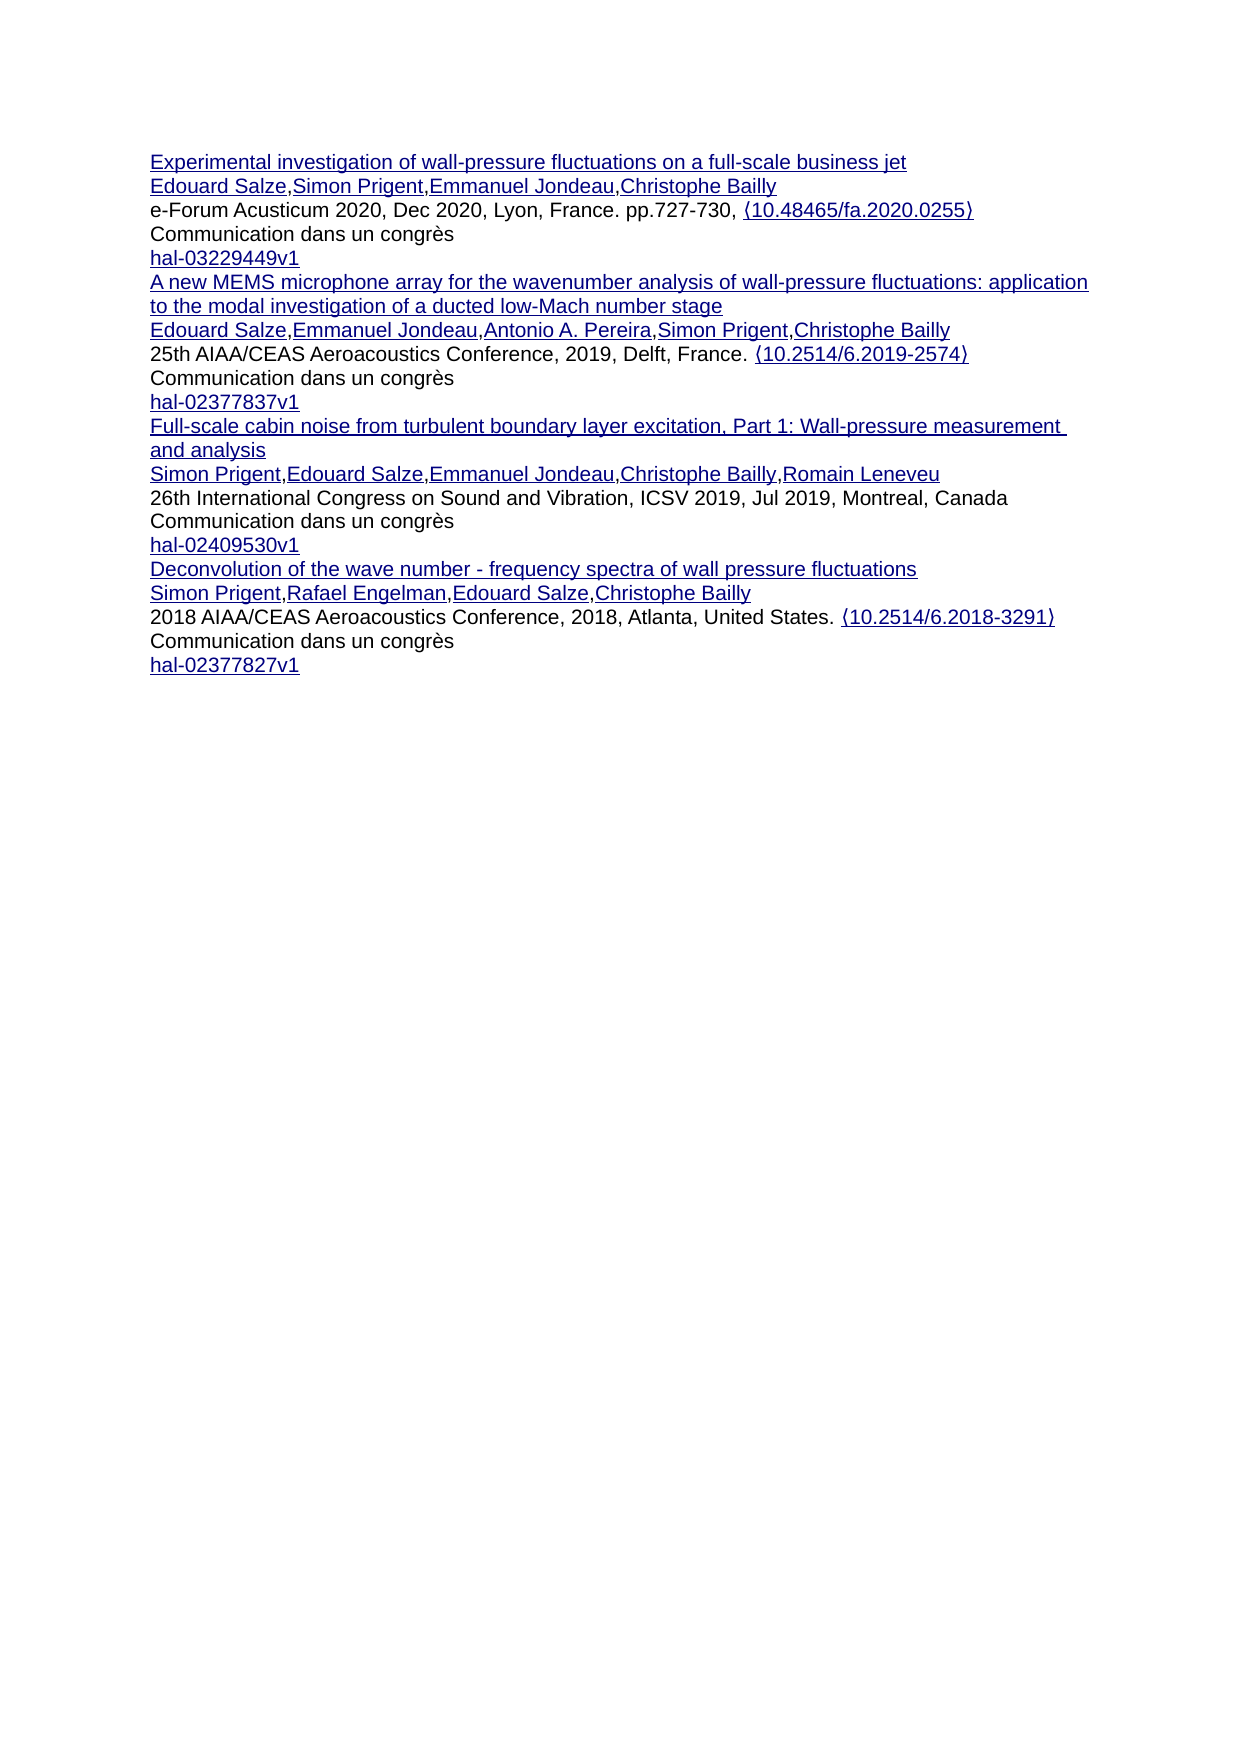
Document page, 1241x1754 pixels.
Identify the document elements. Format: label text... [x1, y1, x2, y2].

table_cell A new MEMS microphone array for the wavenumber analysis of wall-pressure fluctuations: application to the modal investigation of a ducted low-Mach number stage Edouard Salze,Emmanuel Jondeau,Antonio A. Pereira,Simon Prigent,Christophe Bailly 25th AIAA/CEAS Aeroacoustics Conference, 2019, Delft, France. ⟨10.2514/6.2019-2574⟩ Communication dans un congrès hal-02377837v1 [150, 270, 1090, 413]
table_header Experimental investigation of wall-pressure fluctuations on a full-scale business jet Edouard Salze,Simon Prigent,Emmanuel Jondeau,Christophe Bailly e-Forum Acusticum 2020, Dec 2020, Lyon, France. pp.727-730, ⟨10.48465/fa.2020.0255⟩ Communication dans un congrès hal-03229449v1 [150, 150, 1090, 270]
table_cell Deconvolution of the wave number - frequency spectra of wall pressure fluctuations Simon Prigent,Rafael Engelman,Edouard Salze,Christophe Bailly 2018 AIAA/CEAS Aeroacoustics Conference, 2018, Atlanta, United States. ⟨10.2514/6.2018-3291⟩ Communication dans un congrès hal-02377827v1 [150, 557, 1090, 677]
table_cell Full-scale cabin noise from turbulent boundary layer excitation, Part 1: Wall-pressure measurement and analysis Simon Prigent,Edouard Salze,Emmanuel Jondeau,Christophe Bailly,Romain Leneveu 26th International Congress on Sound and Vibration, ICSV 2019, Jul 2019, Montreal, Canada Communication dans un congrès hal-02409530v1 [150, 414, 1090, 557]
